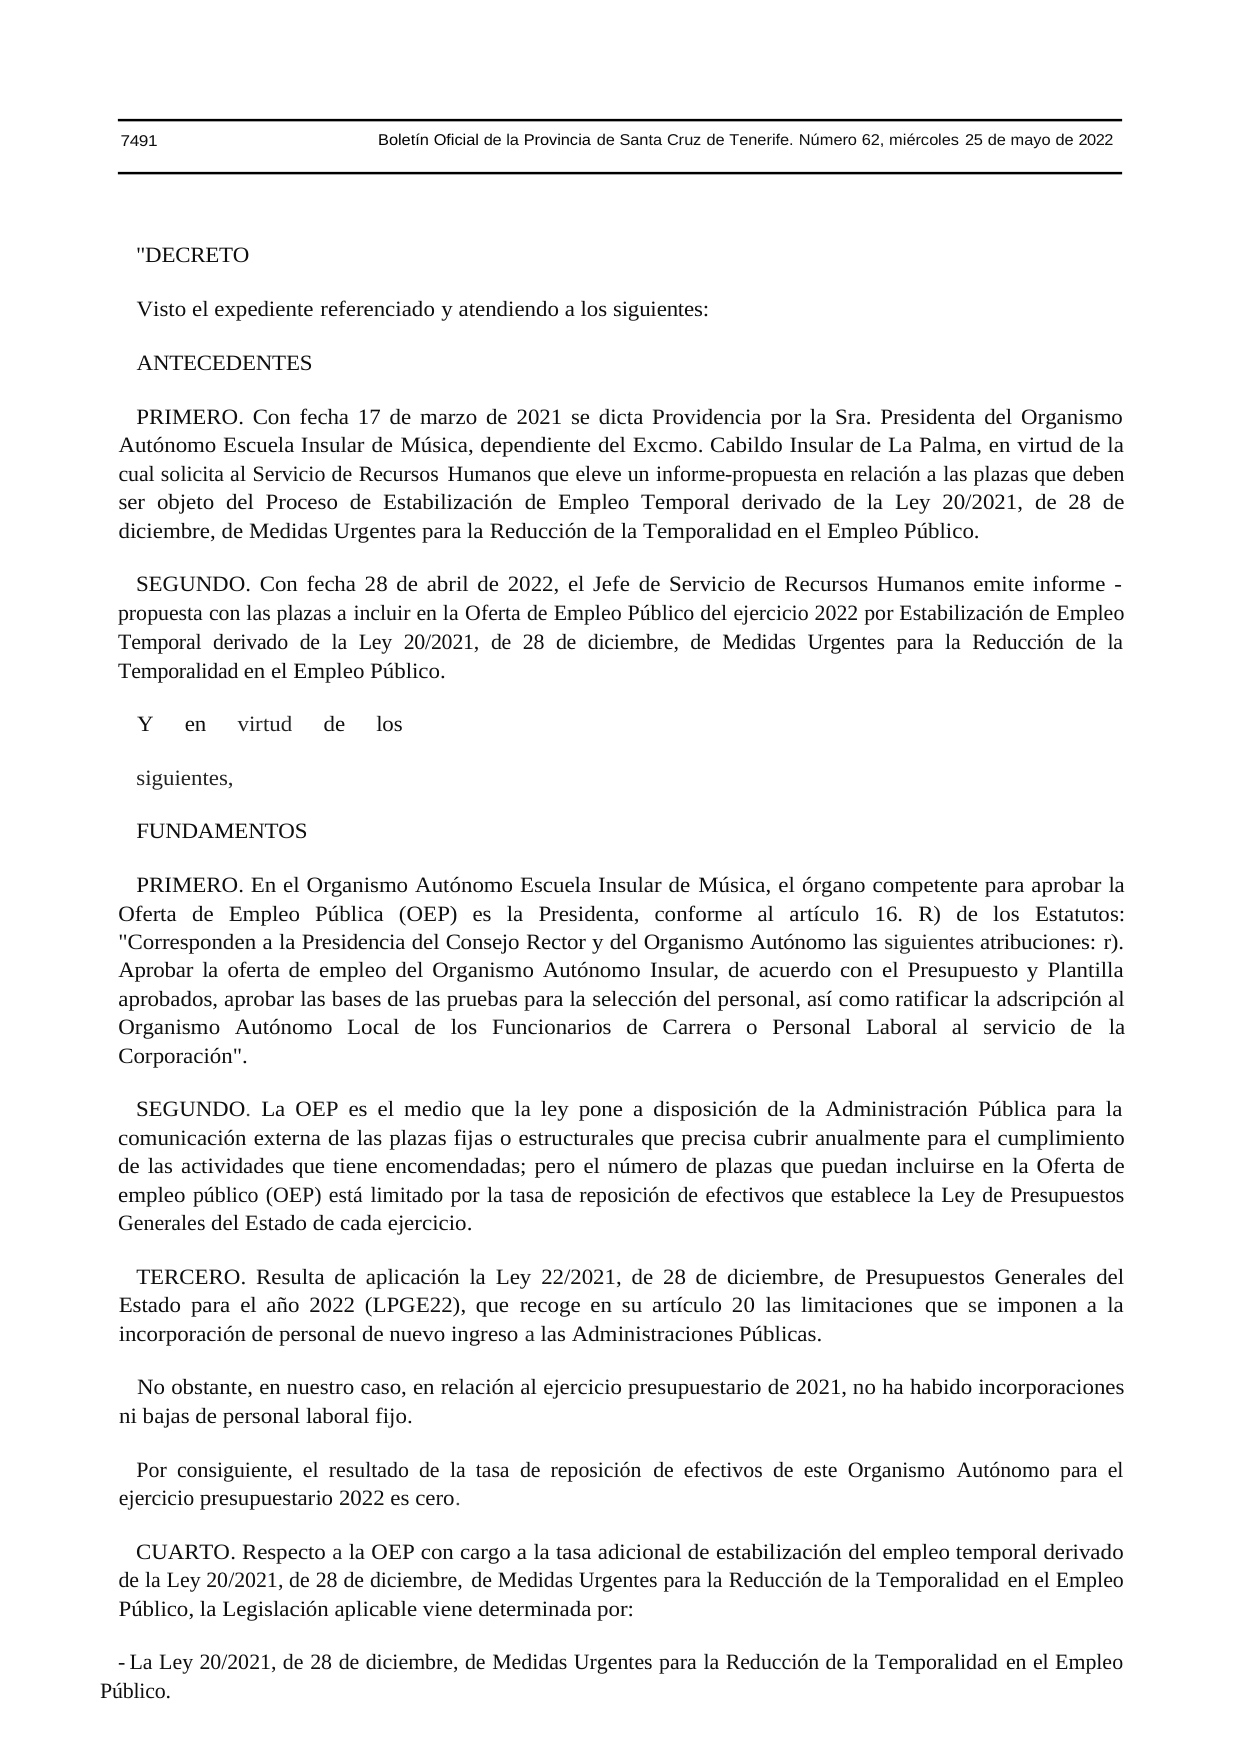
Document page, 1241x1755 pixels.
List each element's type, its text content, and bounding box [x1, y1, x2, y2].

text PRIMERO. En el Organismo Autónomo Escuela Insular de Música, el órgano competente para aprobar la Oferta de Empleo Pública (OEP) es la Presidenta, conforme al artículo 16. R) de los Estatutos: "Corresponden a la Presidencia del Consejo Rector y del Organismo Autónomo las siguientes atribuciones: r). Aprobar la oferta de empleo del Organismo Autónomo Insular, de acuerdo con el Presupuesto y Plantilla aprobados, aprobar las bases de las pruebas para la selección del personal, así como ratificar la adscripción al Organismo Autónomo Local de los Funcionarios de Carrera o Personal Laboral al servicio de la Corporación". [118, 872, 1125, 1068]
text SEGUNDO. Con fecha 28 de abril de 2022, el Jefe de Servicio de Recursos Humanos emite informe - propuesta con las plazas a incluir en la Oferta de Empleo Público del ejercicio 2022 por Estabilización de Empleo Temporal derivado de la Ley 20/2021, de 28 de diciembre, de Medidas Urgentes para la Reducción de la Temporalidad en el Empleo Público. [118, 571, 1124, 683]
subtitle ANTECEDENTES [136, 350, 1136, 375]
list La Ley 20/2021, de 28 de diciembre, de Medidas Urgentes para la Reducción de la Temporalidad en el Empleo Público. [100, 1649, 1124, 1703]
text Por consiguiente, el resultado de la tasa de reposición de efectivos de este Organismo Autónomo para el ejercicio presupuestario 2022 es cero. [119, 1457, 1124, 1510]
text Y en virtud de los siguientes, FUNDAMENTOS [136, 711, 403, 843]
text PRIMERO. Con fecha 17 de marzo de 2021 se dicta Providencia por la Sra. Presidenta del Organismo Autónomo Escuela Insular de Música, dependiente del Excmo. Cabildo Insular de La Palma, en virtud de la cual solicita al Servicio de Recursos Humanos que eleve un informe-propuesta en relación a las plazas que deben ser objeto del Proceso de Estabilización de Empleo Temporal derivado de la Ley 20/2021, de 28 de diciembre, de Medidas Urgentes para la Reducción de la Temporalidad en el Empleo Público. [118, 404, 1125, 543]
text CUARTO. Respecto a la OEP con cargo a la tasa adicional de estabilización del empleo temporal derivado de la Ley 20/2021, de 28 de diciembre, de Medidas Urgentes para la Reducción de la Temporalidad en el Empleo Público, la Legislación aplicable viene determinada por: [118, 1539, 1124, 1621]
text SEGUNDO. La OEP es el medio que la ley pone a disposición de la Administración Pública para la comunicación externa de las plazas fijas o estructurales que precisa cubrir anualmente para el cumplimiento de las actividades que tiene encomendadas; pero el número de plazas que puedan incluirse en la Oferta de empleo público (OEP) está limitado por la tasa de reposición de efectivos que establece la Ley de Presupuestos Generales del Estado de cada ejercicio. [118, 1096, 1125, 1235]
subtitle "DECRETO [136, 242, 1136, 267]
text No obstante, en nuestro caso, en relación al ejercicio presupuestario de 2021, no ha habido incorporaciones ni bajas de personal laboral fijo. [119, 1374, 1125, 1428]
text TERCERO. Resulta de aplicación la Ley 22/2021, de 28 de diciembre, de Presupuestos Generales del Estado para el año 2022 (LPGE22), que recoge en su artículo 20 las limitaciones que se imponen a la incorporación de personal de nuevo ingreso a las Administraciones Públicas. [118, 1264, 1124, 1346]
text Visto el expediente referenciado y atendiendo a los siguientes: [136, 296, 1136, 321]
